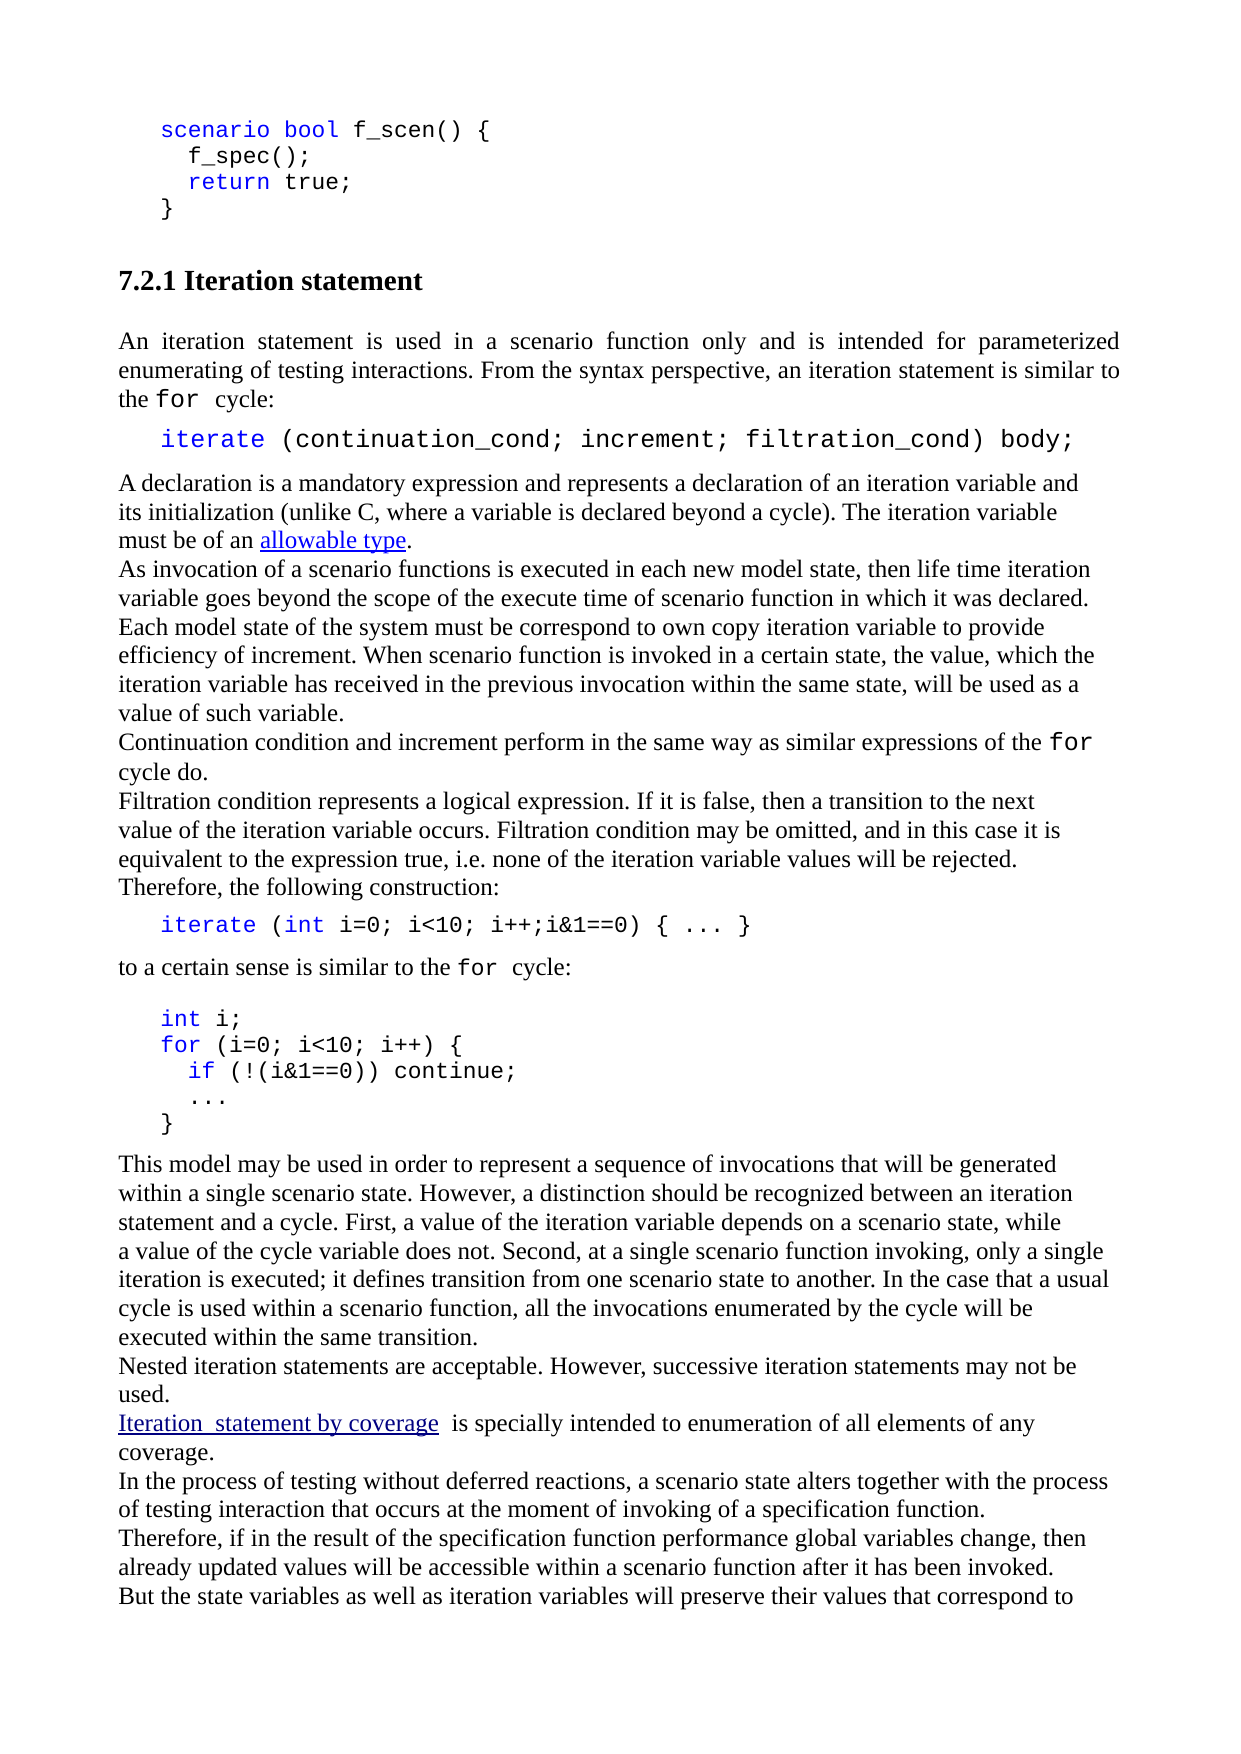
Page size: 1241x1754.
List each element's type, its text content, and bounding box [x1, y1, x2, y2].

text to a certain sense is similar to the for cycle: [118, 952, 1122, 982]
text iterate (int i=0; i<10; i++;i&1==0) { ... } [160, 914, 1122, 940]
text used. [118, 1379, 1122, 1408]
text iterate (continuation_cond; increment; filtration_cond) body; [160, 427, 1122, 455]
text statement and a cycle. First, a value of the iteration variable depends on a scenario state, while [118, 1207, 1122, 1236]
text must be of an allowable type. [118, 525, 1122, 554]
text Therefore, the following construction: [118, 872, 1122, 901]
text its initialization (unlike C, where a variable is declared beyond a cycle). The iteration variable [118, 497, 1122, 525]
text Iteration statement by coverage is specially intended to enumeration of all elements of any coverage. [118, 1408, 1122, 1466]
text In the process of testing without deferred reactions, a scenario state alters together with the process of testing interaction that occurs at the moment of invoking of a specification function. [118, 1466, 1122, 1523]
text Nested iteration statements are acceptable. However, successive iteration statements may not be [118, 1351, 1122, 1379]
text Filtration condition represents a logical expression. If it is false, then a transition to the next [118, 786, 1122, 815]
text int i; for (i=0; i<10; i++) { if (!(i&1==0)) continue; ... } [160, 1007, 1122, 1137]
text But the state variables as well as iteration variables will preserve their values that correspond to [118, 1581, 1122, 1609]
subtitle 7.2.1 Iteration statement [118, 263, 1122, 297]
text cycle do. [118, 757, 1122, 786]
text As invocation of a scenario functions is executed in each new model state, then life time iteration variable goes beyond the scope of the execute time of scenario function in which it was declared. Each model state of the system must be correspond to own copy iteration variable to provide efficiency of increment. When scenario function is invoked in a certain state, the value, which the iteration variable has received in the previous invocation within the same state, will be used as a value of such variable. [118, 554, 1122, 727]
text An iteration statement is used in a scenario function only and is intended for parameterized enumerating of testing interactions. From the syntax perspective, an iteration statement is similar to the for cycle: [118, 326, 1122, 414]
text A declaration is a mandatory expression and represents a declaration of an iteration variable and [118, 468, 1122, 497]
text Therefore, if in the result of the specification function performance global variables change, then [118, 1523, 1122, 1552]
text already updated values will be accessible within a scenario function after it has been invoked. [118, 1552, 1122, 1581]
text scenario bool f_scen() { f_spec(); return true; } [160, 118, 1122, 222]
text equivalent to the expression true, i.e. none of the iteration variable values will be rejected. [118, 844, 1122, 872]
text Continuation condition and increment perform in the same way as similar expressions of the for [118, 727, 1122, 757]
text a value of the cycle variable does not. Second, at a single scenario function invoking, only a single iteration is executed; it defines transition from one scenario state to another. In the case that a usual cycle is used within a scenario function, all the invocations enumerated by the cycle will be executed within the same transition. [118, 1236, 1122, 1351]
text value of the iteration variable occurs. Filtration condition may be omitted, and in this case it is [118, 815, 1122, 844]
text This model may be used in order to represent a sequence of invocations that will be generated [118, 1149, 1122, 1178]
text within a single scenario state. However, a distinction should be recognized between an iteration [118, 1178, 1122, 1207]
